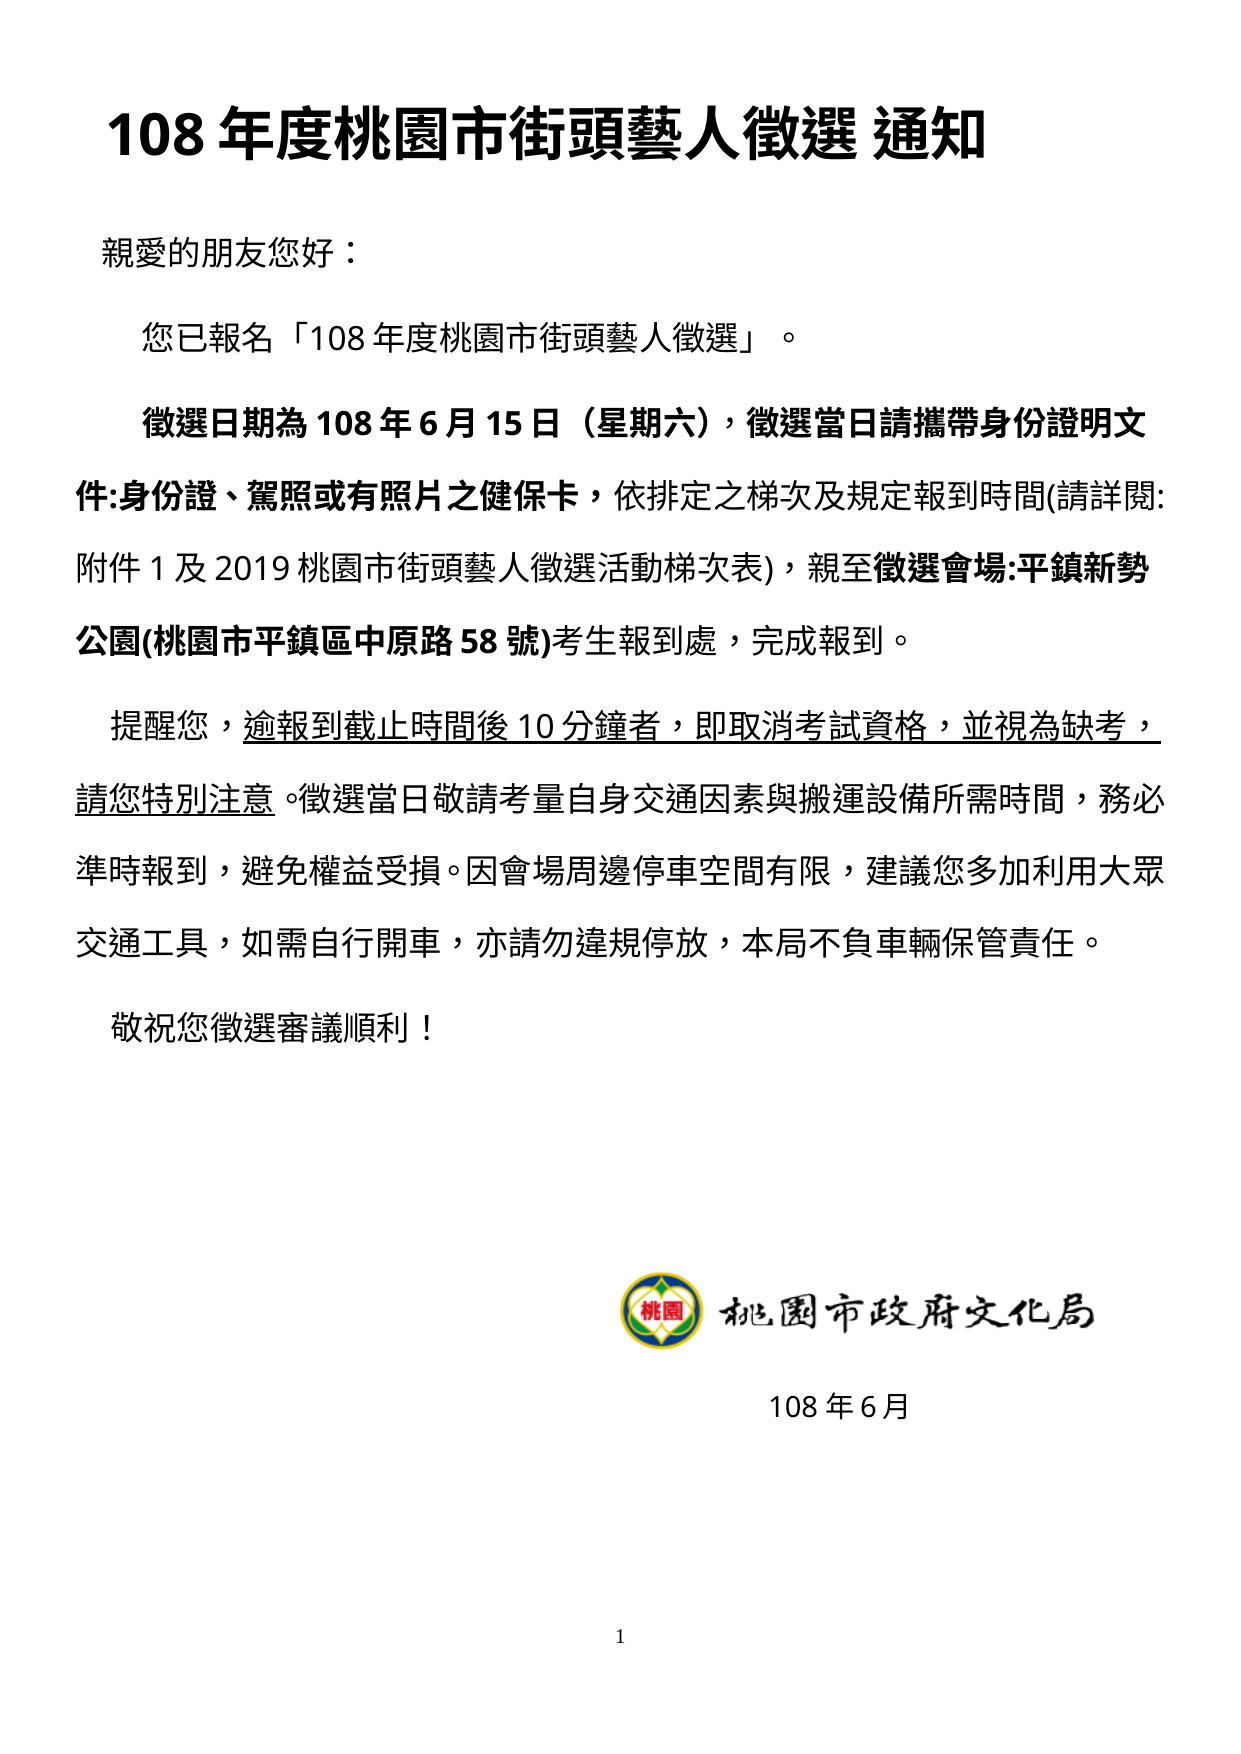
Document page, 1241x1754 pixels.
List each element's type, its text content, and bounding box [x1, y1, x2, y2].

text 親愛的朋友您好： [75, 227, 1165, 275]
picture [588, 1256, 1149, 1375]
text 敬祝您徵選審議順利！ [75, 1002, 1165, 1050]
text 108年度桃園市街頭藝人徵選 通知 [75, 87, 1165, 172]
text 您已報名「108年度桃園市街頭藝人徵選」。 [75, 312, 1165, 361]
text 108年6月 [75, 1384, 1165, 1426]
text 提醒您，逾報到截止時間後10分鐘者，即取消考試資格，並視為缺考，請您特別注意。徵選當日敬請考量自身交通因素與搬運設備所需時間，務必準時報到，避免權益受損。因會場周邊停車空間有限，建議您多加利用大眾交通工具，如需自行開車，亦請勿違規停放，本局不負車輛保管責任。 [75, 700, 1165, 965]
text 徵選日期為108年6月15日（星期六），徵選當日請攜帶身份證明文件:身份證、駕照或有照片之健保卡，依排定之梯次及規定報到時間(請詳閱:附件1及2019桃園市街頭藝人徵選活動梯次表)，親至徵選會場:平鎮新勢公園(桃園市平鎮區中原路58 號)考生報到處，完成報到。 [75, 397, 1165, 663]
